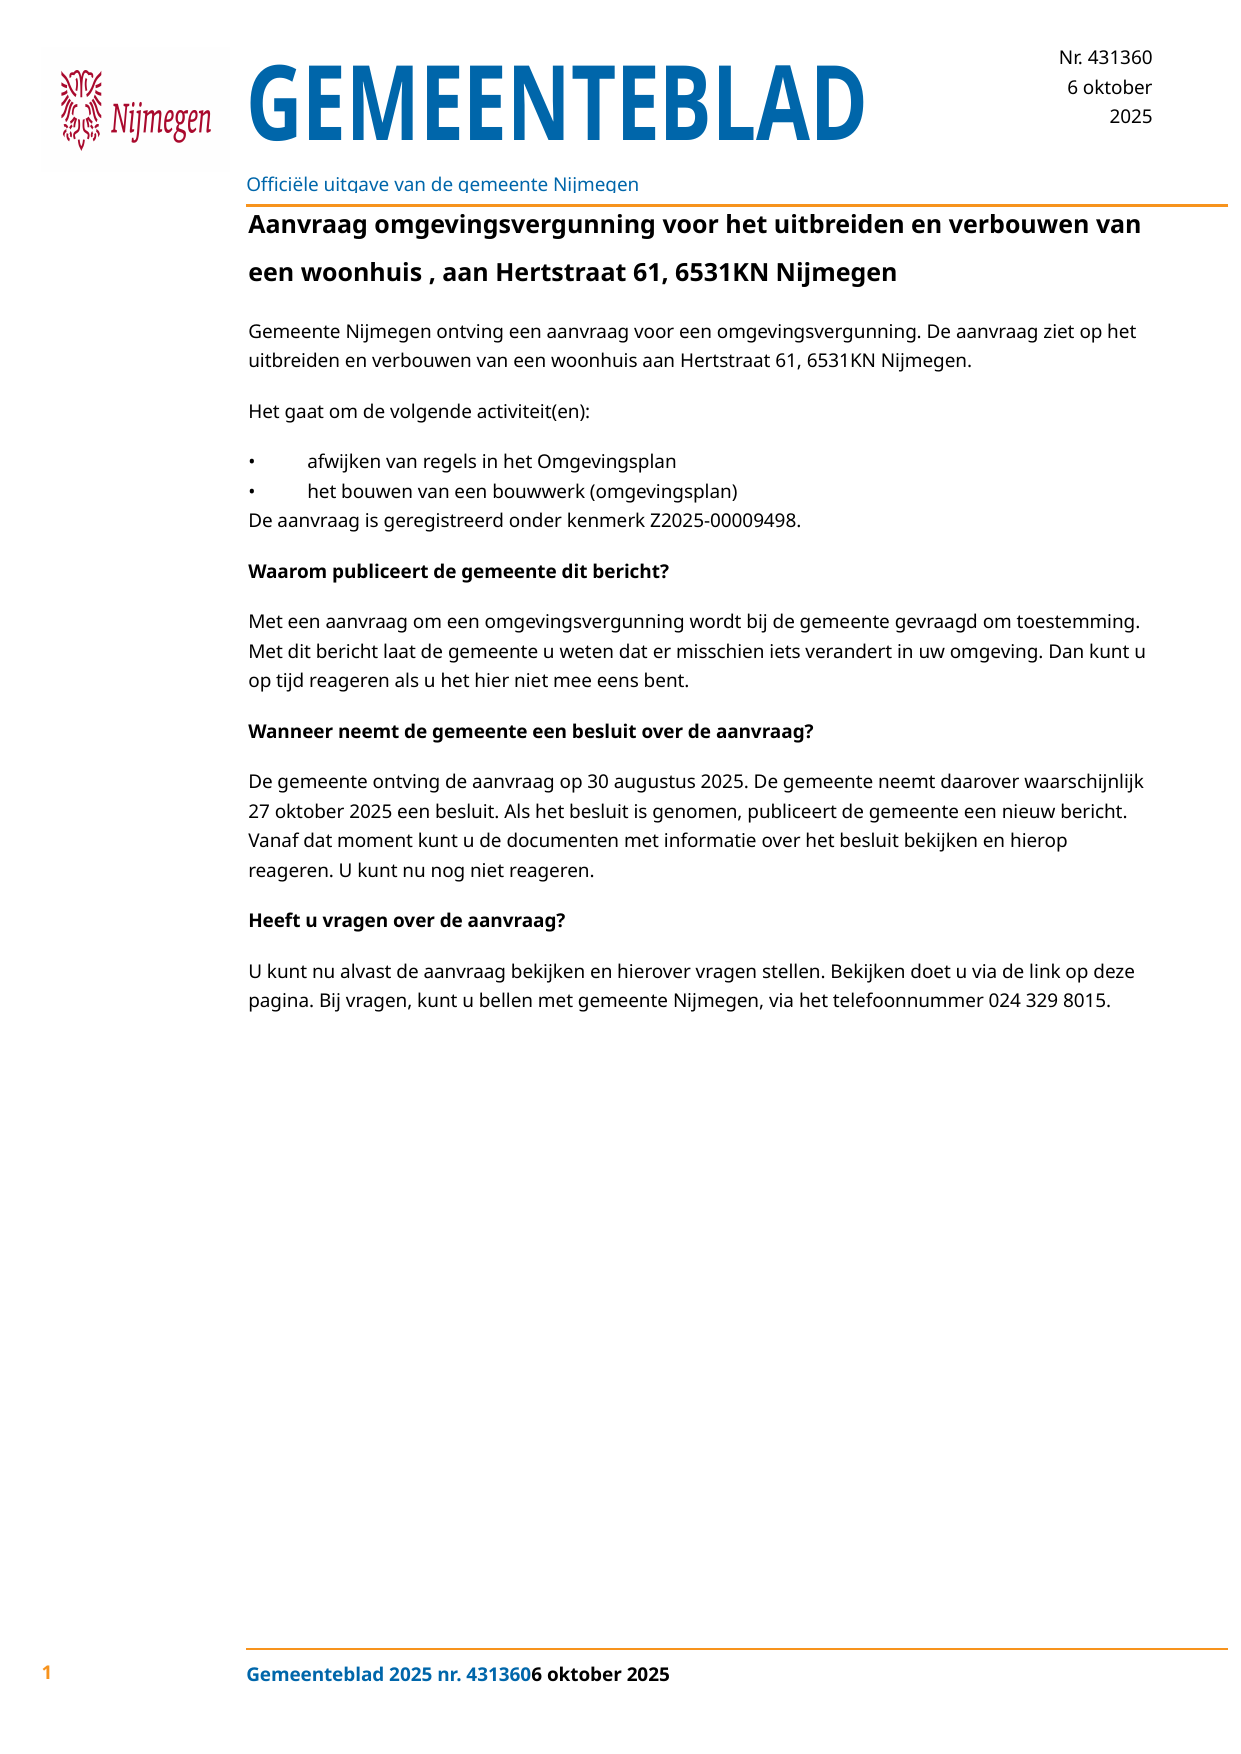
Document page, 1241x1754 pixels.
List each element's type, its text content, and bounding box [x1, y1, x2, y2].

text Gemeente Nijmegen ontving een aanvraag voor een omgevingsvergunning. De aanvraag ziet op het uitbreiden en verbouwen van een woonhuis aan Hertstraat 61, 6531KN Nijmegen. [248, 318, 1152, 373]
text Waarom publiceert de gemeente dit bericht? [248, 558, 1152, 584]
text Aanvraag omgevingsvergunning voor het uitbreiden en verbouwen van een woonhuis , aan Hertstraat 61, 6531KN Nijmegen [248, 207, 1152, 288]
text U kunt nu alvast de aanvraag bekijken en hierover vragen stellen. Bekijken doet u via de link op deze pagina. Bij vragen, kunt u bellen met gemeente Nijmegen, via het telefoonnummer 024 329 8015. [248, 958, 1152, 1013]
text De aanvraag is geregistreerd onder kenmerk Z2025-00009498. [248, 507, 1152, 533]
text De gemeente ontving de aanvraag op 30 augustus 2025. De gemeente neemt daarover waarschijnlijk 27 oktober 2025 een besluit. Als het besluit is genomen, publiceert de gemeente een nieuw bericht. Vanaf dat moment kunt u de documenten met informatie over het besluit bekijken en hierop reageren. U kunt nu nog niet reageren. [248, 768, 1152, 883]
text Het gaat om de volgende activiteit(en): [248, 398, 1152, 424]
text Wanneer neemt de gemeente een besluit over de aanvraag? [248, 718, 1152, 744]
picture [41, 47, 231, 172]
list het bouwen van een bouwwerk (omgevingsplan) [248, 478, 1152, 504]
text Met een aanvraag om een omgevingsvergunning wordt bij de gemeente gevraagd om toestemming. Met dit bericht laat de gemeente u weten dat er misschien iets verandert in uw omgeving. Dan kunt u op tijd reageren als u het hier niet mee eens bent. [248, 608, 1152, 693]
list afwijken van regels in het Omgevingsplan [248, 448, 1152, 474]
text Heeft u vragen over de aanvraag? [248, 907, 1152, 933]
